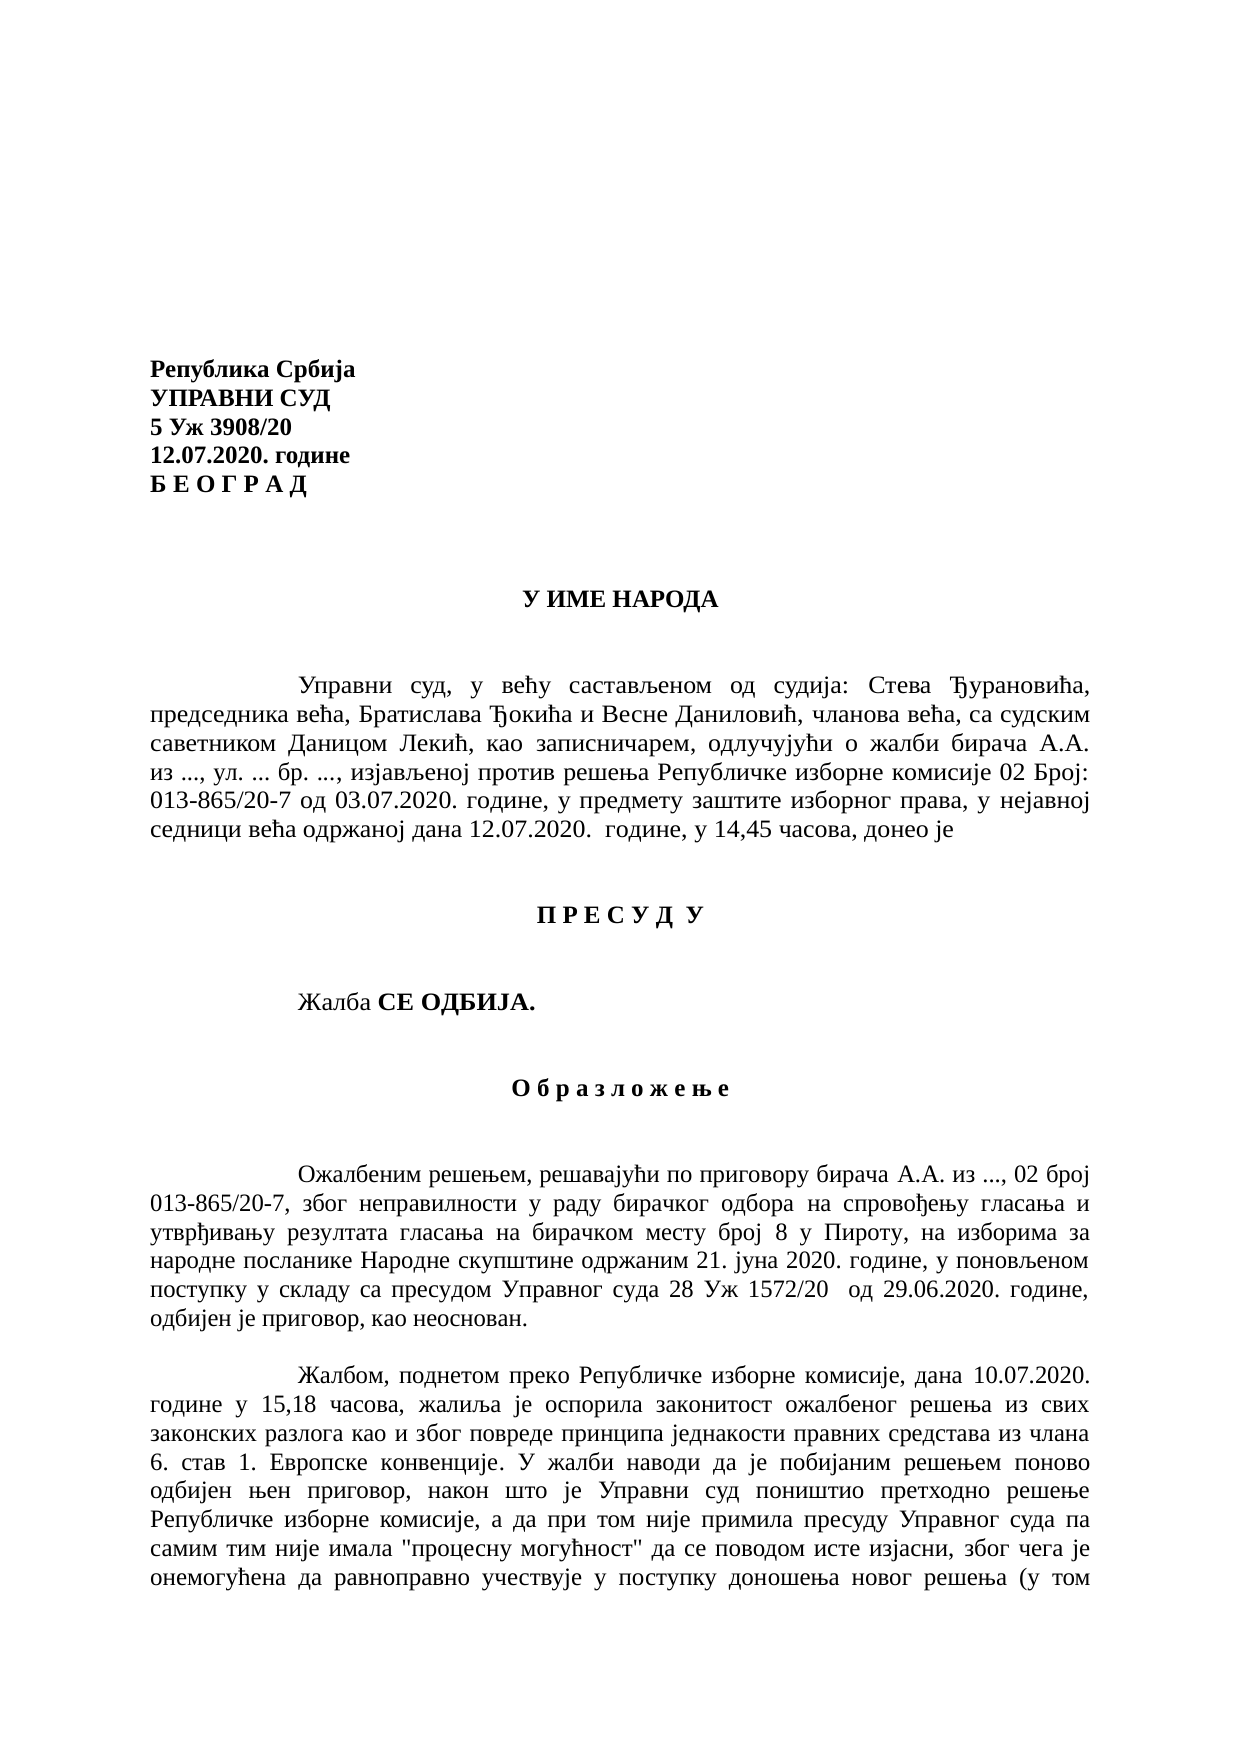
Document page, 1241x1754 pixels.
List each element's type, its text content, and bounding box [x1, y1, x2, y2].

text Жалбом, поднетом преко Републичке изборне комисије, дана 10.07.2020. године у 15,18 часова, жалиља је оспорила законитост ожалбеног решења из свих законских разлога као и због повреде принципа једнакости правних средстава из члана 6. став 1. Европске конвенције. У жалби наводи да је побијаним решењем поново одбијен њен приговор, након што је Управни суд поништио претходно решење Републичке изборне комисије, а да при том није примила пресуду Управног суда па самим тим није имала "процесну могућност" да се поводом исте изјасни, због чега је онемогућена да равноправно учествује у поступку доношења новог решења (у том [150, 1360, 1090, 1590]
text О б р а з л о ж е њ е [150, 1073, 1090, 1102]
text П Р Е С У Д У [150, 900, 1090, 929]
text УПРАВНИ СУД [150, 383, 1090, 412]
text Ожалбеним решењем, решавајући по приговору бирача A.A. из ..., 02 број 013-865/20-7, због неправилности у раду бирачког одбора на спровођењу гласања и утврђивању резултата гласања на бирачком месту број 8 у Пироту, на изборима за народне посланике Народне скупштине одржаним 21. јуна 2020. године, у поновљеном поступку у складу са пресудом Управног суда 28 Уж 1572/20 од 29.06.2020. године, одбијен је приговор, као неоснован. [150, 1159, 1090, 1332]
text Република Србија [150, 148, 1090, 383]
text У ИМЕ НАРОДА [150, 584, 1090, 613]
text Жалба СЕ ОДБИЈА. [150, 987, 1090, 1015]
text 5 Уж 3908/20 [150, 412, 1090, 440]
text Управни суд, у већу састављеном од судија: Стева Ђурановића, председника већа, Братислава Ђокића и Весне Даниловић, чланова већа, са судским саветником Даницом Лекић, као записничарем, одлучујући о жалби бирача A.A. из ..., ул. ... бр. ..., изјављеној против решења Републичке изборне комисије 02 Број: 013-865/20-7 од 03.07.2020. године, у предмету заштите изборног права, у нејавној седници већа одржаној дана 12.07.2020. године, у 14,45 часова, донео је [150, 670, 1090, 843]
text Б Е О Г Р А Д [150, 469, 1090, 498]
text 12.07.2020. године [150, 440, 1090, 469]
